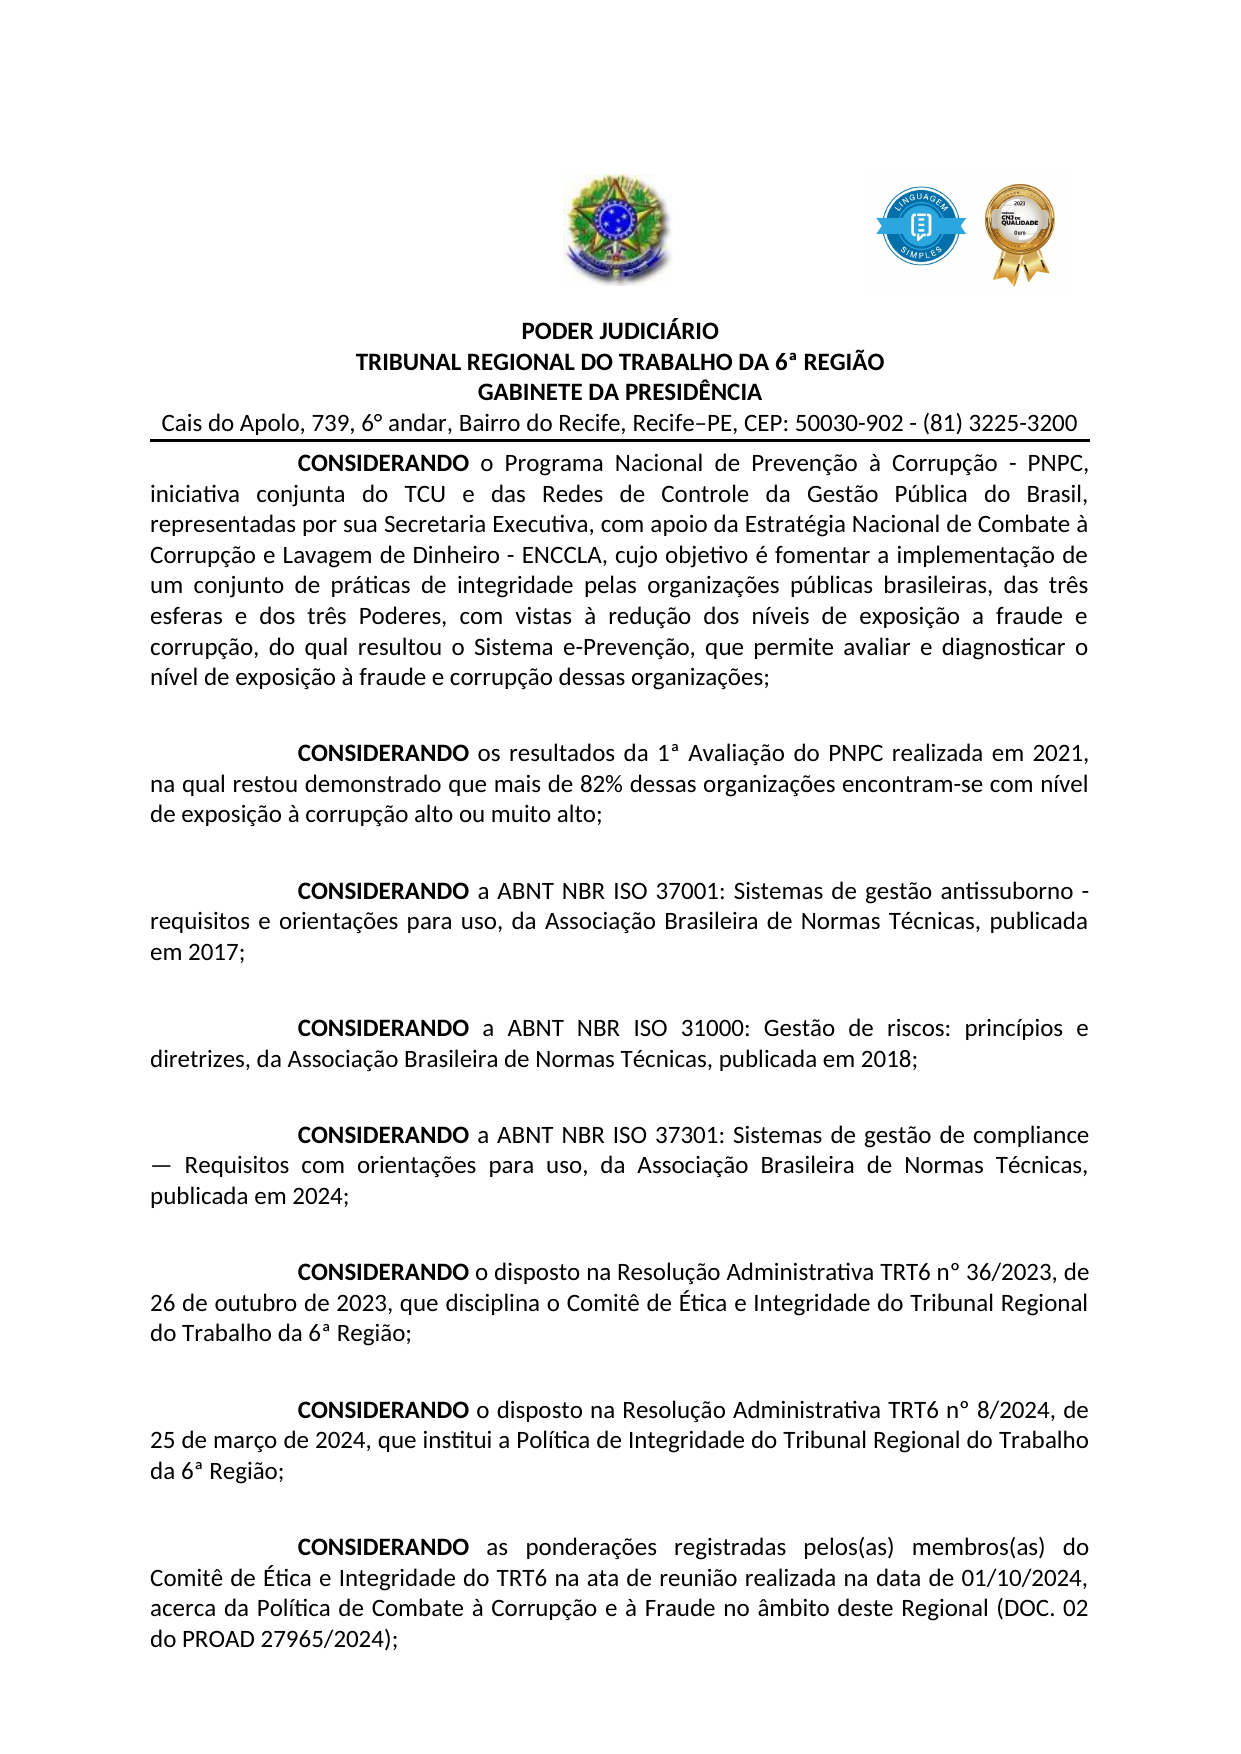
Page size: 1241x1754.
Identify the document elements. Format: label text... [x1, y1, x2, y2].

text CONSIDERANDO a ABNT NBR ISO 37001: Sistemas de gestão antissuborno - requisitos e orientações para uso, da Associação Brasileira de Normas Técnicas, publicada em 2017; [150, 875, 1090, 966]
text CONSIDERANDO o disposto na Resolução Administrativa TRT6 nº 36/2023, de 26 de outubro de 2023, que disciplina o Comitê de Ética e Integridade do Tribunal Regional do Trabalho da 6ª Região; [150, 1257, 1090, 1348]
text CONSIDERANDO os resultados da 1ª Avaliação do PNPC realizada em 2021, na qual restou demonstrado que mais de 82% dessas organizações encontram-se com nível de exposição à corrupção alto ou muito alto; [150, 737, 1090, 829]
text CONSIDERANDO o disposto na Resolução Administrativa TRT6 nº 8/2024, de 25 de março de 2024, que institui a Política de Integridade do Tribunal Regional do Trabalho da 6ª Região; [150, 1394, 1090, 1486]
picture [865, 174, 1073, 290]
text CONSIDERANDO a ABNT NBR ISO 37301: Sistemas de gestão de compliance — Requisitos com orientações para uso, da Associação Brasileira de Normas Técnicas, publicada em 2024; [150, 1119, 1090, 1211]
text CONSIDERANDO a ABNT NBR ISO 31000: Gestão de riscos: princípios e diretrizes, da Associação Brasileira de Normas Técnicas, publicada em 2018; [150, 1012, 1090, 1073]
text CONSIDERANDO as ponderações registradas pelos(as) membros(as) do Comitê de Ética e Integridade do TRT6 na ata de reunião realizada na data de 01/10/2024, acerca da Política de Combate à Corrupção e à Fraude no âmbito deste Regional (DOC. 02 do PROAD 27965/2024); [150, 1531, 1090, 1653]
text CONSIDERANDO o Programa Nacional de Prevenção à Corrupção - PNPC, iniciativa conjunta do TCU e das Redes de Controle da Gestão Pública do Brasil, representadas por sua Secretaria Executiva, com apoio da Estratégia Nacional de Combate à Corrupção e Lavagem de Dinheiro - ENCCLA, cujo objetivo é fomentar a implementação de um conjunto de práticas de integridade pelas organizações públicas brasileiras, das três esferas e dos três Poderes, com vistas à redução dos níveis de exposição a fraude e corrupção, do qual resultou o Sistema e-Prevenção, que permite avaliar e diagnosticar o nível de exposição à fraude e corrupção dessas organizações; [150, 447, 1090, 692]
picture [563, 174, 673, 286]
